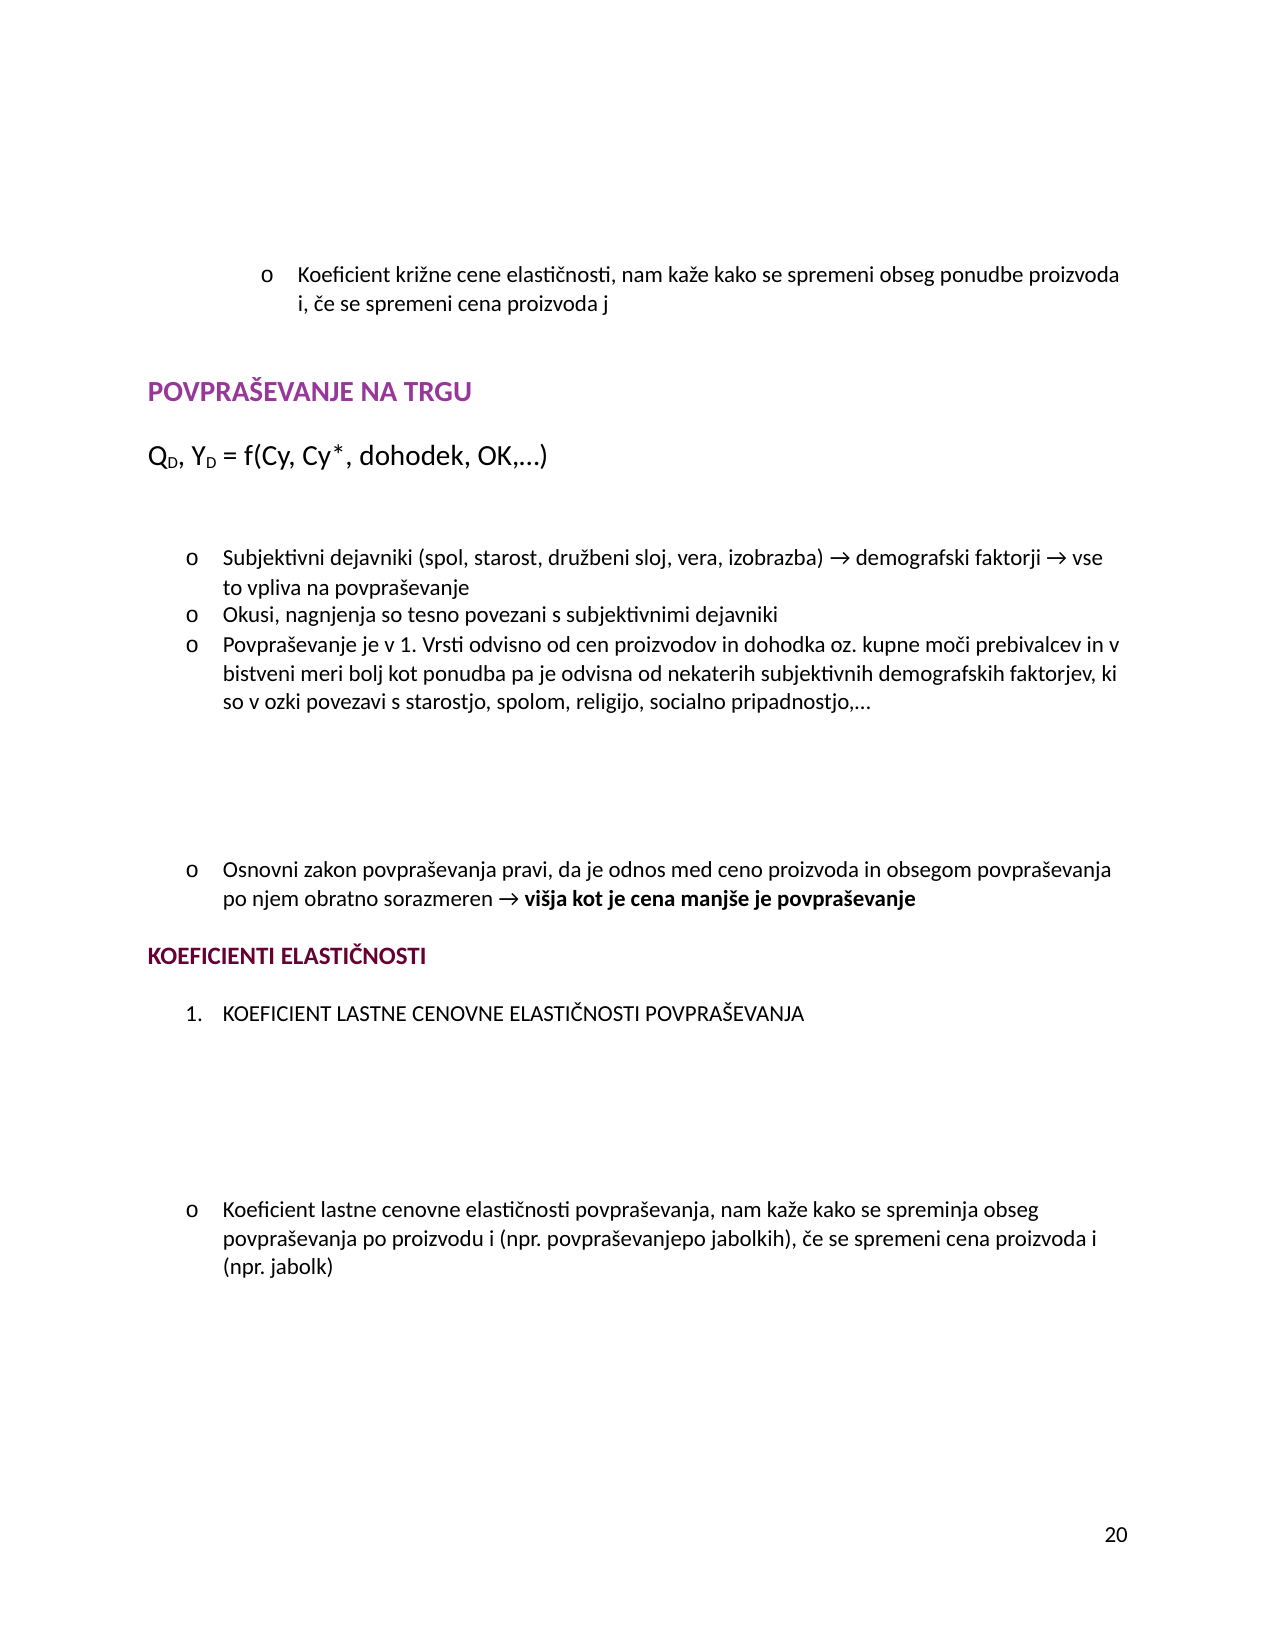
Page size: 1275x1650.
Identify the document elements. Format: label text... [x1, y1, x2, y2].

list KOEFICIENT LASTNE CENOVNE ELASTIČNOSTI POVPRAŠEVANJA [185, 999, 1127, 1027]
list Koeficient križne cene elastičnosti, nam kaže kako se spremeni obseg ponudbe proizvoda i, če se spremeni cena proizvoda j [260, 260, 1127, 317]
list Okusi, nagnjenja so tesno povezani s subjektivnimi dejavniki [185, 601, 1127, 630]
list Subjektivni dejavniki (spol, starost, družbeni sloj, vera, izobrazba) → demografski faktorji → vse to vpliva na povpraševanje [185, 543, 1127, 601]
list Osnovni zakon povpraševanja pravi, da je odnos med ceno proizvoda in obsegom povpraševanja po njem obratno sorazmeren → višja kot je cena manjše je povpraševanje [185, 855, 1127, 912]
text POVPRAŠEVANJE NA TRGU [148, 373, 1127, 408]
text QD, YD = f(Cy, Cy*, dohodek, OK,…) [148, 437, 1127, 472]
text KOEFICIENTI ELASTIČNOSTI [148, 940, 1127, 971]
list Povpraševanje je v 1. Vrsti odvisno od cen proizvodov in dohodka oz. kupne moči prebivalcev in v bistveni meri bolj kot ponudba pa je odvisna od nekaterih subjektivnih demografskih faktorjev, ki so v ozki povezavi s starostjo, spolom, religijo, socialno pripadnostjo,… [185, 630, 1127, 715]
list Koeficient lastne cenovne elastičnosti povpraševanja, nam kaže kako se spreminja obseg povpraševanja po proizvodu i (npr. povpraševanjepo jabolkih), če se spremeni cena proizvoda i (npr. jabolk) [185, 1195, 1127, 1280]
